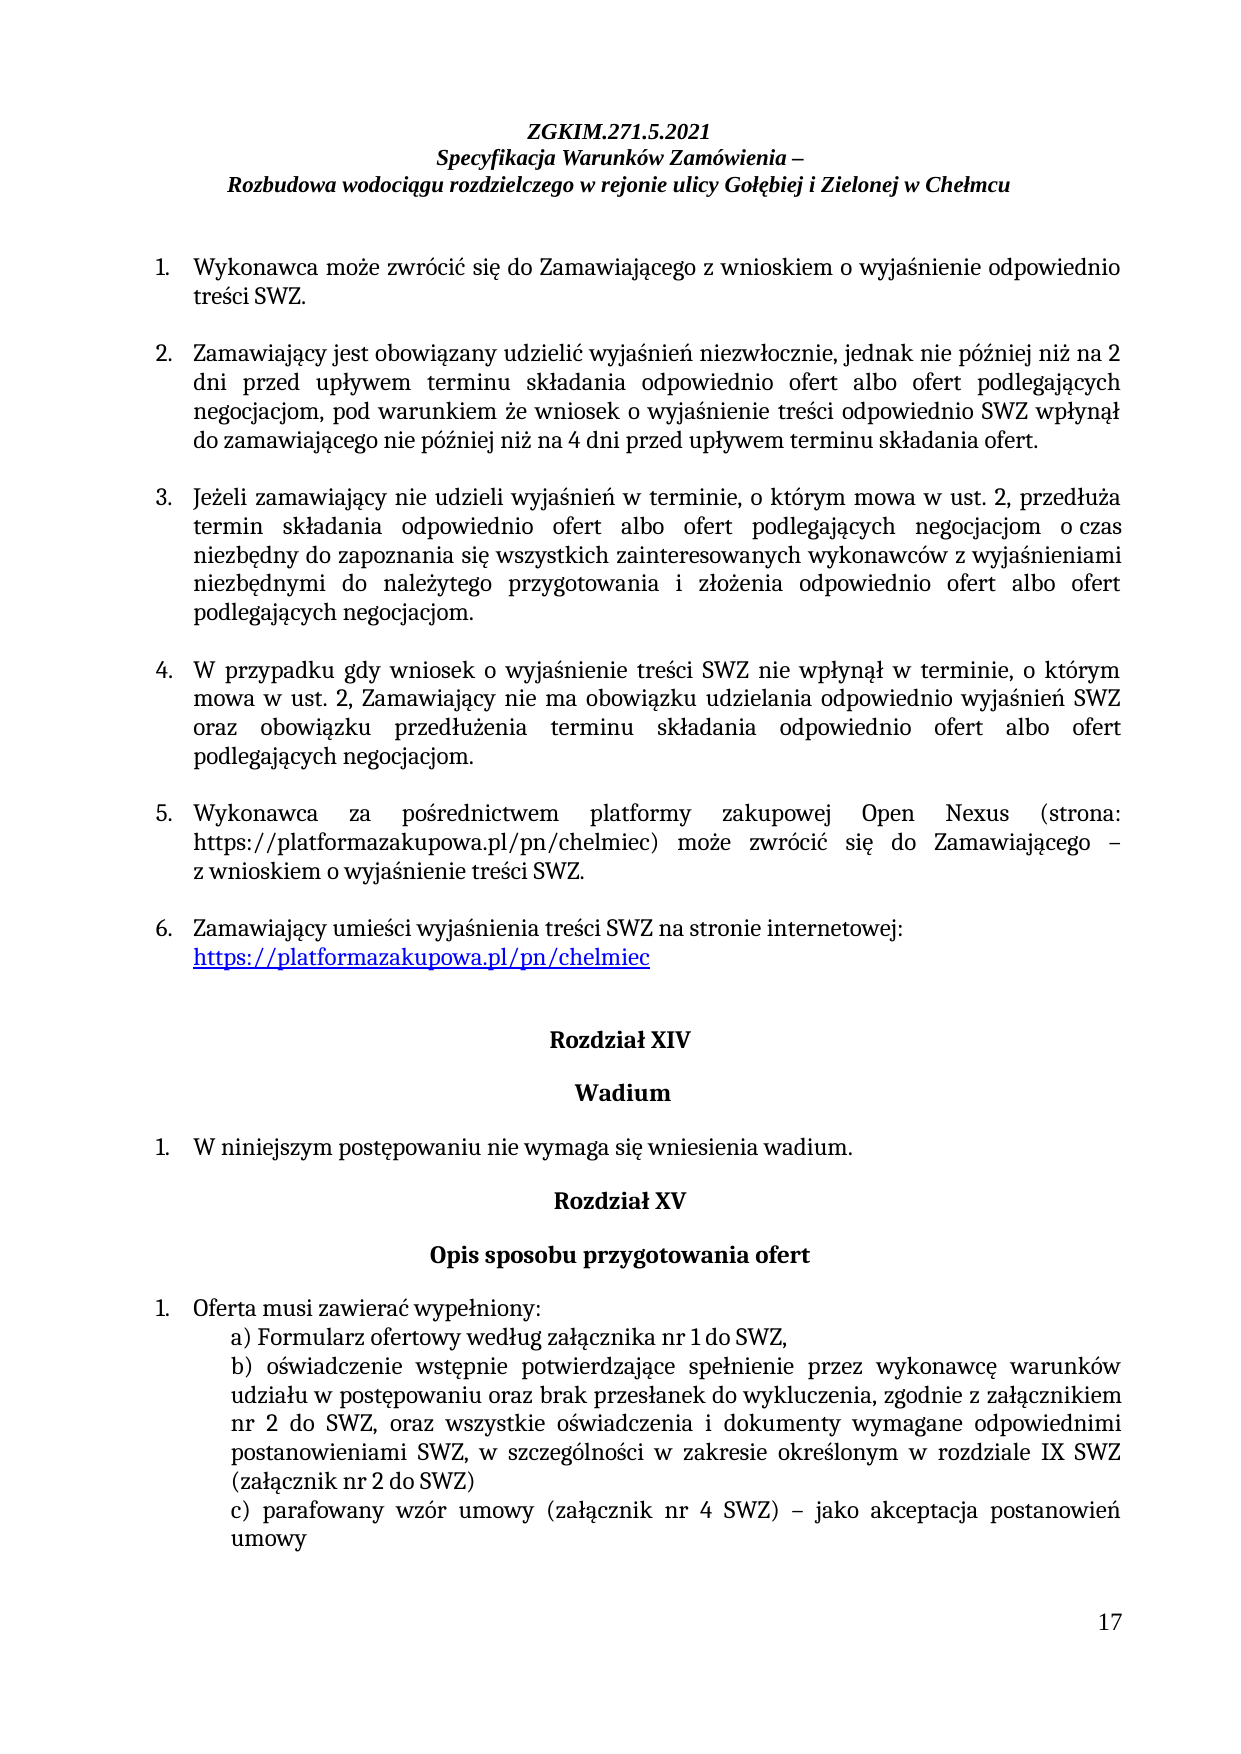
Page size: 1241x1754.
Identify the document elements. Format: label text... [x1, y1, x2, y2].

list c) parafowany wzór umowy (załącznik nr 4 SWZ) – jako akceptacja postanowień umowy [193, 1496, 1122, 1553]
text Opis sposobu przygotowania ofert [118, 1241, 1122, 1269]
list Wykonawca może zwrócić się do Zamawiającego z wnioskiem o wyjaśnienie odpowiednio treści SWZ. [156, 253, 1122, 311]
text Wadium [118, 1079, 1122, 1108]
list Zamawiający jest obowiązany udzielić wyjaśnień niezwłocznie, jednak nie później niż na 2 dni przed upływem terminu składania odpowiednio ofert albo ofert podlegających negocjacjom, pod warunkiem że wniosek o wyjaśnienie treści odpowiednio SWZ wpłynął do zamawiającego nie później niż na 4 dni przed upływem terminu składania ofert. [156, 339, 1122, 454]
list Jeżeli zamawiający nie udzieli wyjaśnień w terminie, o którym mowa w ust. 2, przedłuża termin składania odpowiednio ofert albo ofert podlegających negocjacjom o czas niezbędny do zapoznania się wszystkich zainteresowanych wykonawców z wyjaśnieniami niezbędnymi do należytego przygotowania i złożenia odpowiednio ofert albo ofert podlegających negocjacjom. [156, 483, 1122, 627]
list a) Formularz ofertowy według załącznika nr 1 do SWZ, [193, 1323, 1122, 1352]
list https://platformazakupowa.pl/pn/chelmiec [156, 943, 1122, 972]
list Zamawiający umieści wyjaśnienia treści SWZ na stronie internetowej: [156, 914, 1122, 943]
text Rozdział XIV [118, 1026, 1122, 1054]
list W przypadku gdy wniosek o wyjaśnienie treści SWZ nie wpłynął w terminie, o którym mowa w ust. 2, Zamawiający nie ma obowiązku udzielania odpowiednio wyjaśnień SWZ oraz obowiązku przedłużenia terminu składania odpowiednio ofert albo ofert podlegających negocjacjom. [156, 656, 1122, 771]
list W niniejszym postępowaniu nie wymaga się wniesienia wadium. [156, 1133, 1122, 1162]
list b) oświadczenie wstępnie potwierdzające spełnienie przez wykonawcę warunków udziału w postępowaniu oraz brak przesłanek do wykluczenia, zgodnie z załącznikiem nr 2 do SWZ, oraz wszystkie oświadczenia i dokumenty wymagane odpowiednimi postanowieniami SWZ, w szczególności w zakresie określonym w rozdziale IX SWZ (załącznik nr 2 do SWZ) [193, 1352, 1122, 1496]
list Wykonawca za pośrednictwem platformy zakupowej Open Nexus (strona: https://platformazakupowa.pl/pn/chelmiec) może zwrócić się do Zamawiającego – z wnioskiem o wyjaśnienie treści SWZ. [156, 799, 1122, 886]
list Oferta musi zawierać wypełniony: [156, 1294, 1122, 1323]
text Rozdział XV [118, 1187, 1122, 1216]
